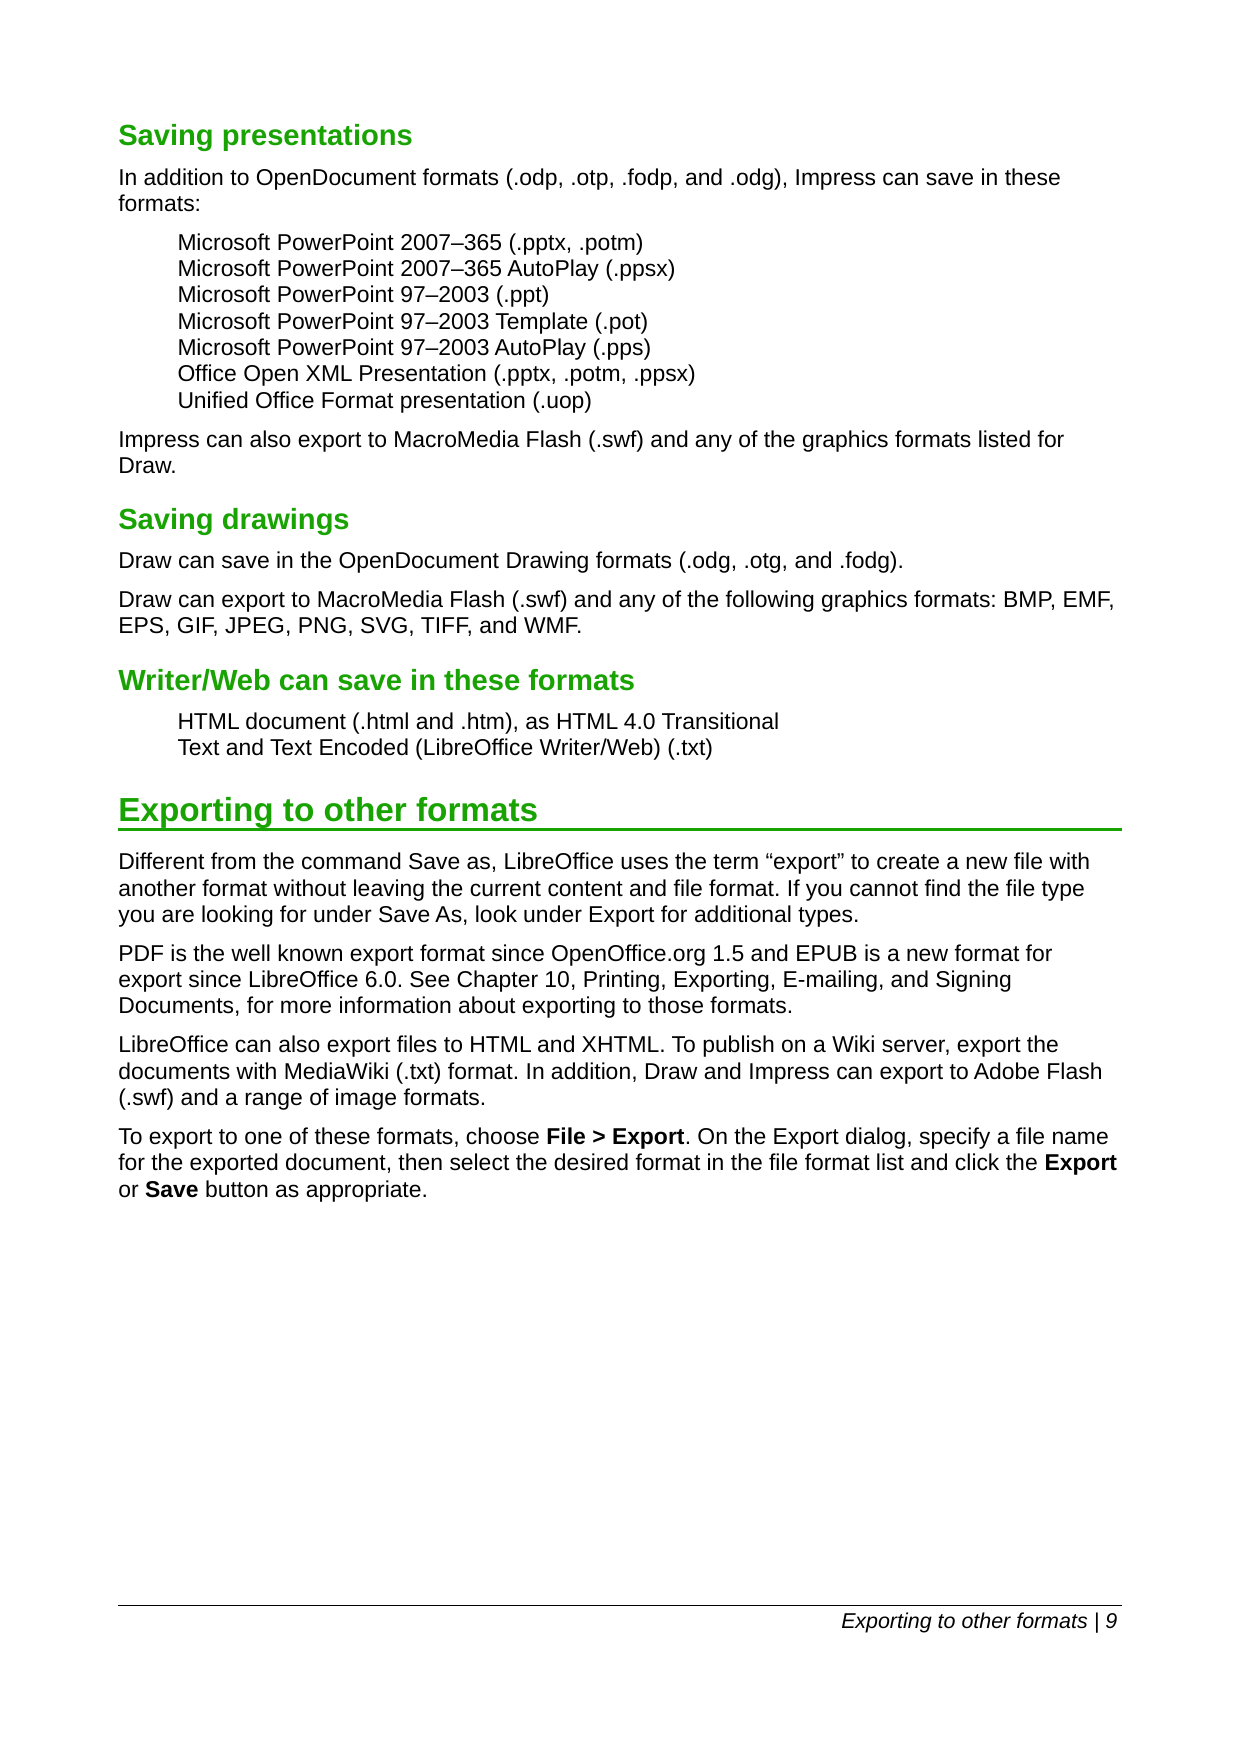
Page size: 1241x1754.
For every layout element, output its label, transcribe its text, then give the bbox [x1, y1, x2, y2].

subtitle Writer/Web can save in these formats [118, 662, 1122, 696]
list In addition to OpenDocument formats (.odp, .otp, .fodp, and .odg), Impress can save in these formats: [118, 163, 1122, 216]
subtitle Saving drawings [118, 502, 1122, 536]
text Draw can export to MacroMedia Flash (.swf) and any of the following graphics formats: BMP, EMF, EPS, GIF, JPEG, PNG, SVG, TIFF, and WMF. [118, 586, 1122, 639]
text Draw can save in the OpenDocument Drawing formats (.odg, .otg, and .fodg). [118, 547, 1122, 574]
text Impress can also export to MacroMedia Flash (.swf) and any of the graphics formats listed for Draw. [118, 426, 1122, 478]
text To export to one of these formats, choose File > Export. On the Export dialog, specify a file name for the exported document, then select the desired format in the file format list and click the Export or Save button as appropriate. [118, 1123, 1122, 1202]
text Microsoft PowerPoint 2007–365 (.pptx, .potm) Microsoft PowerPoint 2007–365 AutoPlay (.ppsx) Microsoft PowerPoint 97–2003 (.ppt) Microsoft PowerPoint 97–2003 Template (.pot) Microsoft PowerPoint 97–2003 AutoPlay (.pps) Office Open XML Presentation (.pptx, .potm, .ppsx) Unified Office Format presentation (.uop) [177, 229, 1122, 413]
text LibreOffice can also export files to HTML and XHTML. To publish on a Wiki server, export the documents with MediaWiki (.txt) format. In addition, Draw and Impress can export to Adobe Flash (.swf) and a range of image formats. [118, 1031, 1122, 1110]
subtitle Saving presentations [118, 118, 1122, 152]
text PDF is the well known export format since OpenOffice.org 1.5 and EPUB is a new format for export since LibreOffice 6.0. See Chapter 10, Printing, Exporting, E-mailing, and Signing Documents, for more information about exporting to those formats. [118, 940, 1122, 1019]
text Different from the command Save as, LibreOffice uses the term “export” to create a new file with another format without leaving the current content and file format. If you cannot find the file type you are looking for under Save As, look under Export for additional types. [118, 848, 1122, 927]
text HTML document (.html and .htm), as HTML 4.0 Transitional Text and Text Encoded (LibreOffice Writer/Web) (.txt) [177, 708, 1122, 761]
subtitle Exporting to other formats [118, 790, 1122, 828]
